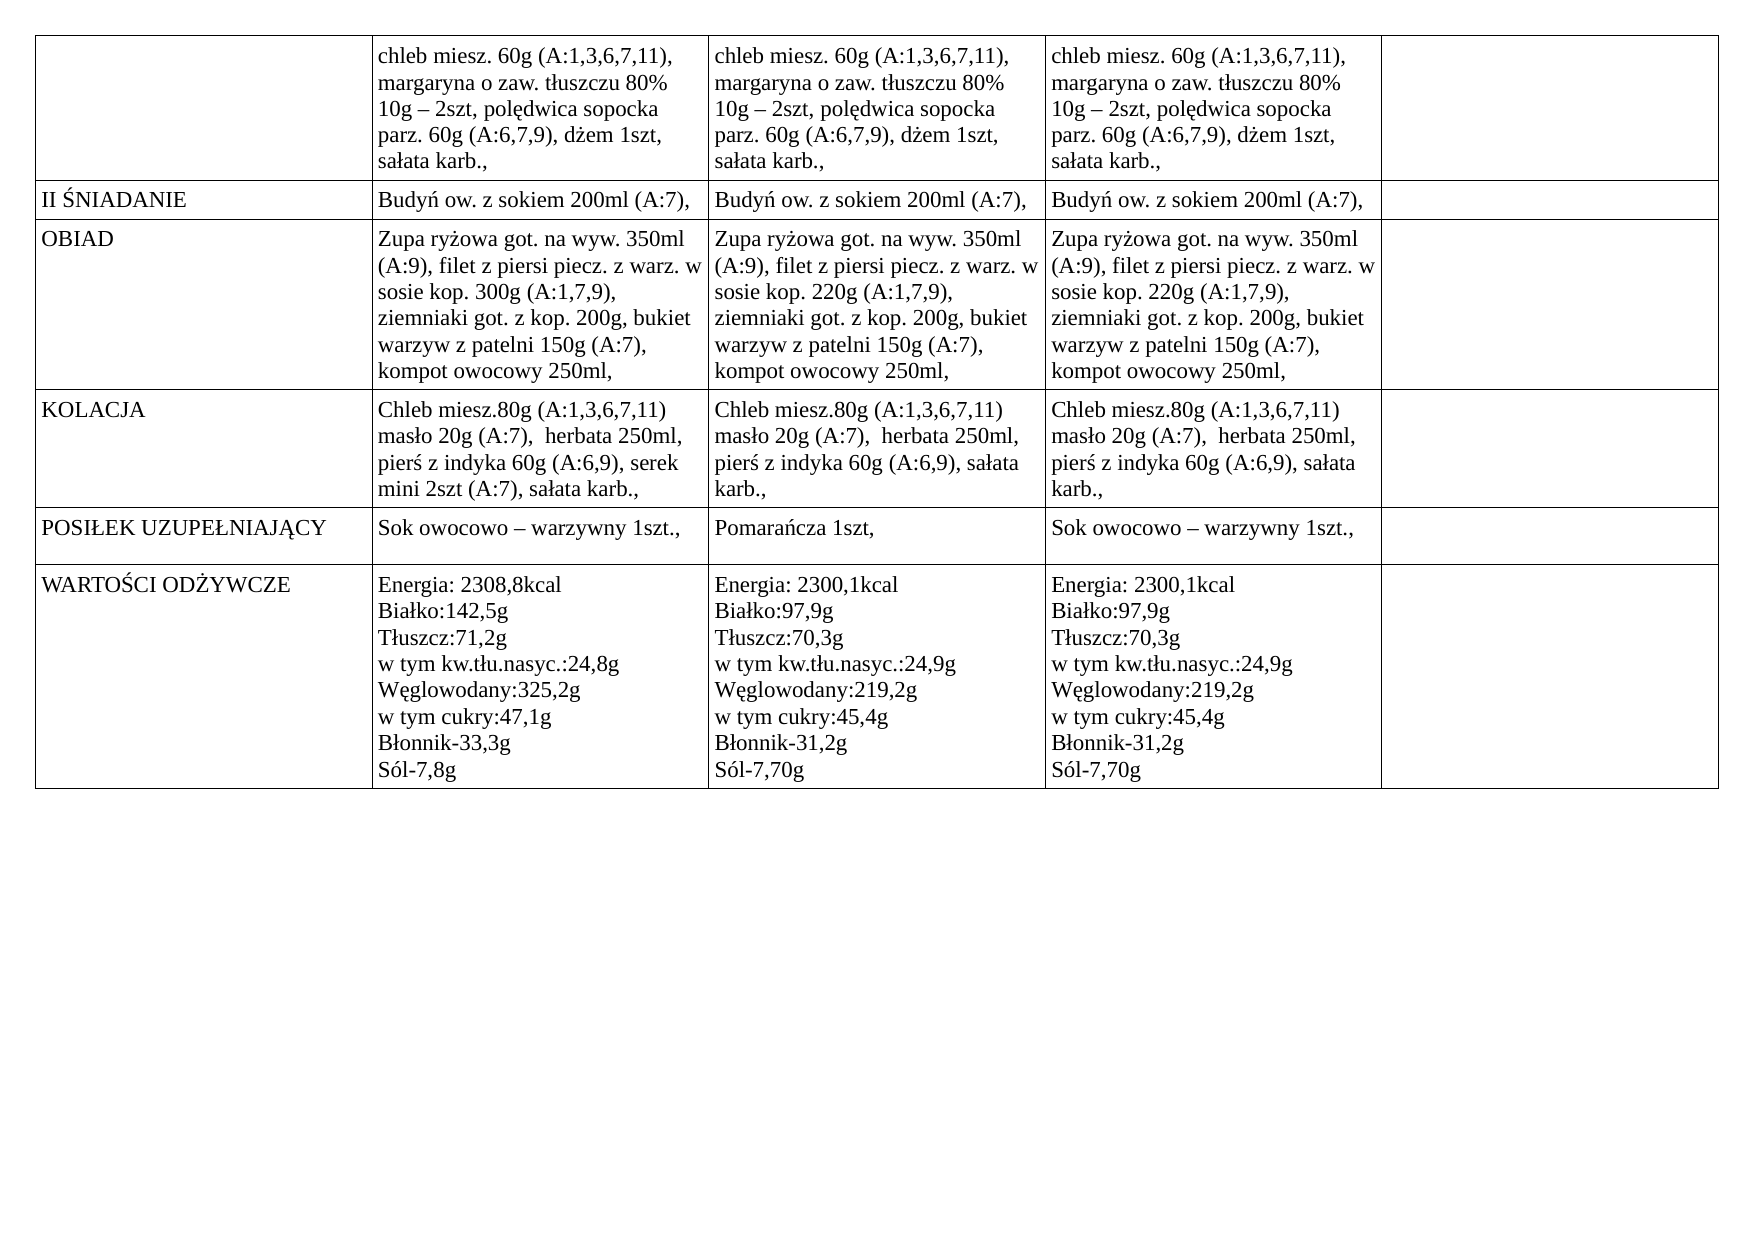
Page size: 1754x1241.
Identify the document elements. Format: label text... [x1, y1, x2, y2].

table_cell Budyń ow. z sokiem 200ml (A:7), [373, 181, 708, 218]
table_cell Zupa ryżowa got. na wyw. 350ml (A:9), filet z piersi piecz. z warz. w sosie kop. 220g (A:1,7,9), ziemniaki got. z kop. 200g, bukiet warzyw z patelni 150g (A:7), kompot owocowy 250ml, [1046, 220, 1381, 389]
table_cell Budyń ow. z sokiem 200ml (A:7), [1046, 181, 1381, 218]
table_cell Energia: 2300,1kcal Białko:97,9g Tłuszcz:70,3g w tym kw.tłu.nasyc.:24,9g Węglowodany:219,2g w tym cukry:45,4g Błonnik-31,2g Sól-7,70g [709, 565, 1045, 788]
table_cell [1382, 36, 1718, 180]
table_cell Sok owocowo – warzywny 1szt., [1046, 508, 1381, 564]
table_cell [1382, 220, 1718, 389]
table_cell Sok owocowo – warzywny 1szt., [373, 508, 708, 564]
table_cell Energia: 2308,8kcal Białko:142,5g Tłuszcz:71,2g w tym kw.tłu.nasyc.:24,8g Węglowodany:325,2g w tym cukry:47,1g Błonnik-33,3g Sól-7,8g [373, 565, 708, 788]
table_cell OBIAD [36, 220, 372, 389]
table_cell Budyń ow. z sokiem 200ml (A:7), [709, 181, 1045, 218]
table_cell chleb miesz. 60g (A:1,3,6,7,11), margaryna o zaw. tłuszczu 80% 10g – 2szt, polędwica sopocka parz. 60g (A:6,7,9), dżem 1szt, sałata karb., [1046, 36, 1381, 180]
table_cell Chleb miesz.80g (A:1,3,6,7,11) masło 20g (A:7), herbata 250ml, pierś z indyka 60g (A:6,9), sałata karb., [1046, 390, 1381, 507]
table_cell Energia: 2300,1kcal Białko:97,9g Tłuszcz:70,3g w tym kw.tłu.nasyc.:24,9g Węglowodany:219,2g w tym cukry:45,4g Błonnik-31,2g Sól-7,70g [1046, 565, 1381, 788]
table_cell Pomarańcza 1szt, [709, 508, 1045, 564]
table_cell WARTOŚCI ODŻYWCZE [36, 565, 372, 788]
table_cell [1382, 390, 1718, 507]
table_cell [1382, 508, 1718, 564]
table_cell POSIŁEK UZUPEŁNIAJĄCY [36, 508, 372, 564]
table_cell Chleb miesz.80g (A:1,3,6,7,11) masło 20g (A:7), herbata 250ml, pierś z indyka 60g (A:6,9), serek mini 2szt (A:7), sałata karb., [373, 390, 708, 507]
table_cell [36, 36, 372, 180]
table_cell chleb miesz. 60g (A:1,3,6,7,11), margaryna o zaw. tłuszczu 80% 10g – 2szt, polędwica sopocka parz. 60g (A:6,7,9), dżem 1szt, sałata karb., [373, 36, 708, 180]
table_cell KOLACJA [36, 390, 372, 507]
table_cell [1382, 565, 1718, 788]
table_cell [1382, 181, 1718, 218]
table_cell Chleb miesz.80g (A:1,3,6,7,11) masło 20g (A:7), herbata 250ml, pierś z indyka 60g (A:6,9), sałata karb., [709, 390, 1045, 507]
table_cell Zupa ryżowa got. na wyw. 350ml (A:9), filet z piersi piecz. z warz. w sosie kop. 220g (A:1,7,9), ziemniaki got. z kop. 200g, bukiet warzyw z patelni 150g (A:7), kompot owocowy 250ml, [709, 220, 1045, 389]
table_cell Zupa ryżowa got. na wyw. 350ml (A:9), filet z piersi piecz. z warz. w sosie kop. 300g (A:1,7,9), ziemniaki got. z kop. 200g, bukiet warzyw z patelni 150g (A:7), kompot owocowy 250ml, [373, 220, 708, 389]
table_cell chleb miesz. 60g (A:1,3,6,7,11), margaryna o zaw. tłuszczu 80% 10g – 2szt, polędwica sopocka parz. 60g (A:6,7,9), dżem 1szt, sałata karb., [709, 36, 1045, 180]
table_cell II ŚNIADANIE [36, 181, 372, 218]
